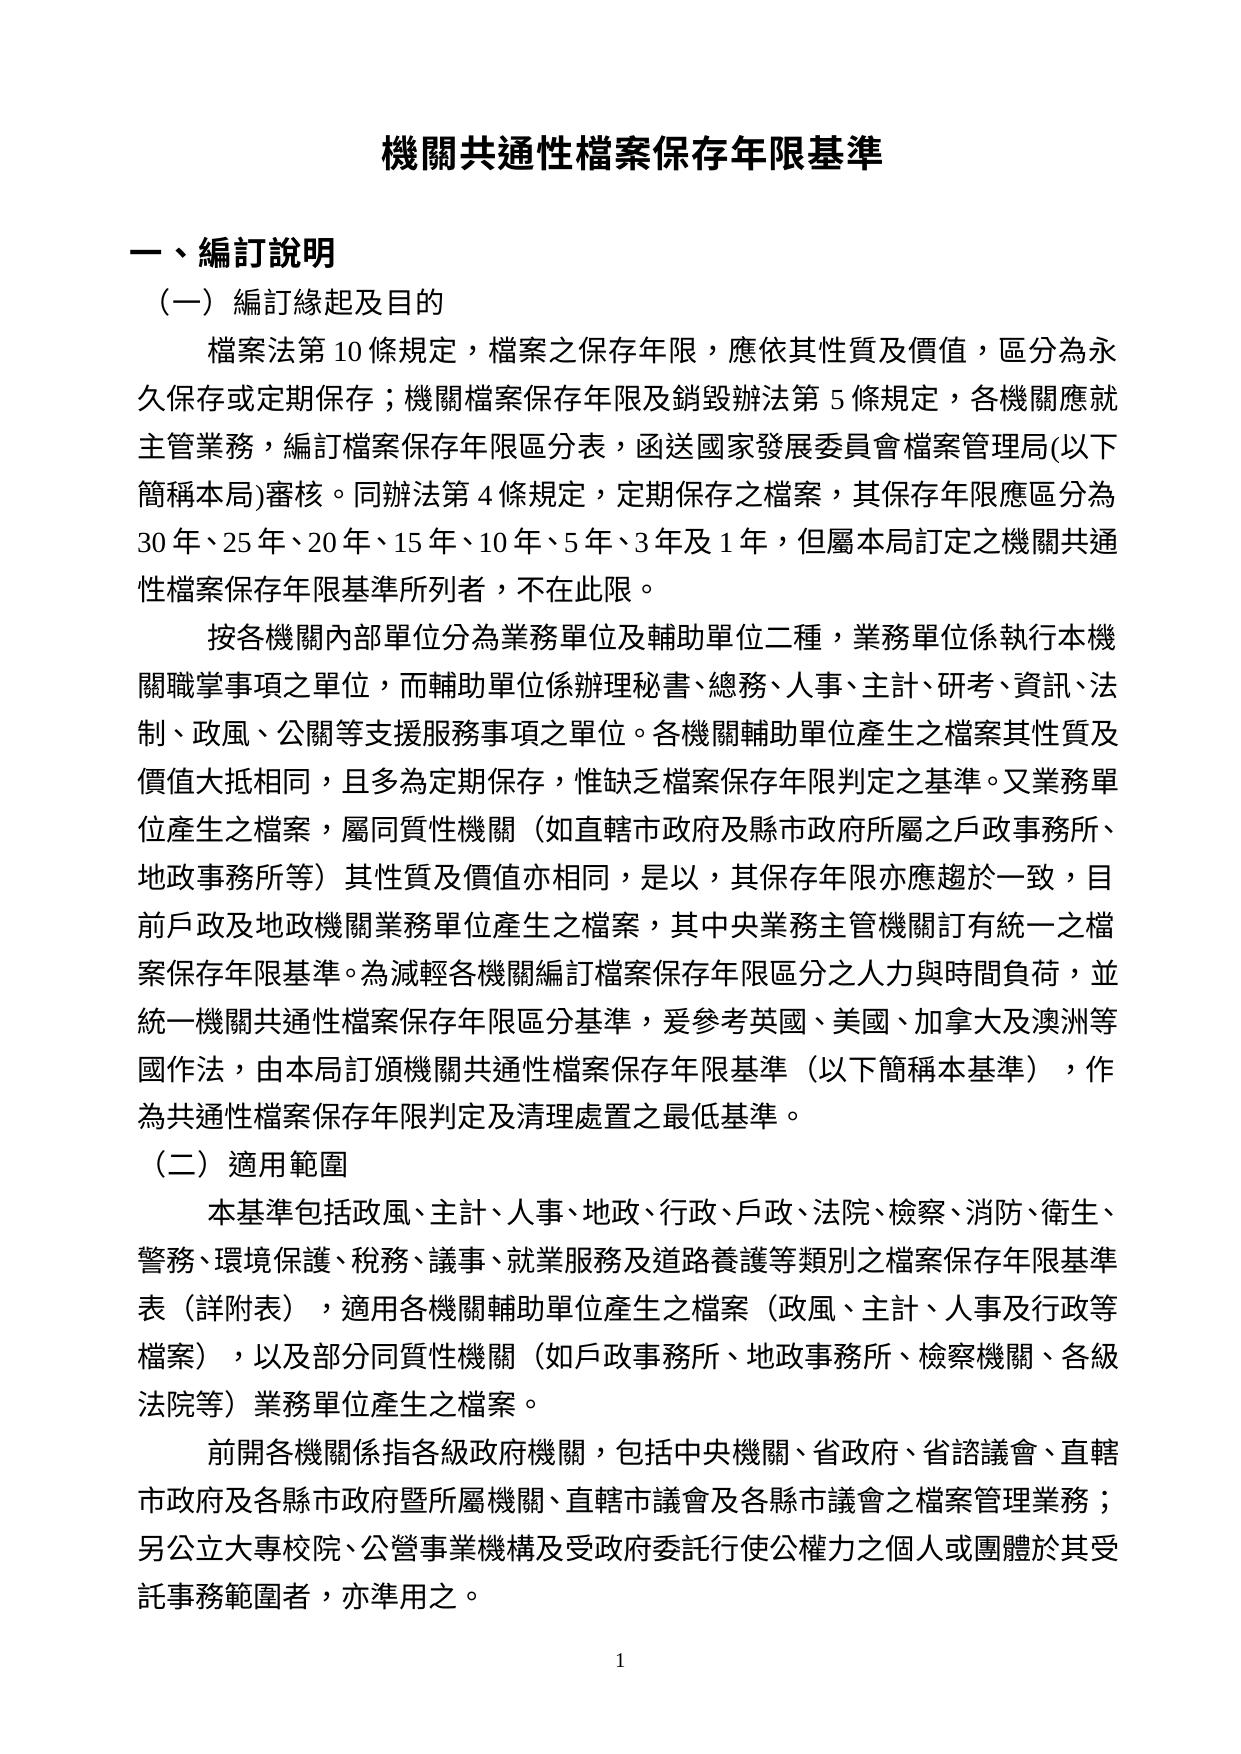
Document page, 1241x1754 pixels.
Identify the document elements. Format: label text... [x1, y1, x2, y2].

text 前開各機關係指各級政府機關，包括中央機關、省政府、省諮議會、直轄市政府及各縣市政府暨所屬機關、直轄市議會及各縣市議會之檔案管理業務；另公立大專校院、公營事業機構及受政府委託行使公權力之個人或團體於其受託事務範圍者，亦準用之。 [137, 1425, 1119, 1617]
text 一、編訂說明 [129, 227, 1118, 275]
text 檔案法第10條規定，檔案之保存年限，應依其性質及價值，區分為永久保存或定期保存；機關檔案保存年限及銷毀辦法第5條規定，各機關應就主管業務，編訂檔案保存年限區分表，函送國家發展委員會檔案管理局(以下簡稱本局)審核。同辦法第4條規定，定期保存之檔案，其保存年限應區分為30年、25年、20年、15年、10年、5年、3年及1年，但屬本局訂定之機關共通性檔案保存年限基準所列者，不在此限。 [137, 323, 1119, 610]
text 機關共通性檔案保存年限基準 [137, 127, 1128, 177]
text 本基準包括政風、主計、人事、地政、行政、戶政、法院、檢察、消防、衛生、警務、環境保護、稅務、議事、就業服務及道路養護等類別之檔案保存年限基準表（詳附表），適用各機關輔助單位產生之檔案（政風、主計、人事及行政等檔案），以及部分同質性機關（如戶政事務所、地政事務所、檢察機關、各級法院等）業務單位產生之檔案。 [137, 1185, 1119, 1425]
text 按各機關內部單位分為業務單位及輔助單位二種，業務單位係執行本機關職掌事項之單位，而輔助單位係辦理秘書、總務、人事、主計、研考、資訊、法制、政風、公關等支援服務事項之單位。各機關輔助單位產生之檔案其性質及價值大抵相同，且多為定期保存，惟缺乏檔案保存年限判定之基準。又業務單位產生之檔案，屬同質性機關（如直轄市政府及縣市政府所屬之戶政事務所、地政事務所等）其性質及價值亦相同，是以，其保存年限亦應趨於一致，目前戶政及地政機關業務單位產生之檔案，其中央業務主管機關訂有統一之檔案保存年限基準。為減輕各機關編訂檔案保存年限區分之人力與時間負荷，並統一機關共通性檔案保存年限區分基準，爰參考英國、美國、加拿大及澳洲等國作法，由本局訂頒機關共通性檔案保存年限基準（以下簡稱本基準），作為共通性檔案保存年限判定及清理處置之最低基準。 [137, 610, 1119, 1137]
text （二）適用範圍 [137, 1137, 1154, 1185]
text （一）編訂緣起及目的 [141, 275, 1154, 323]
